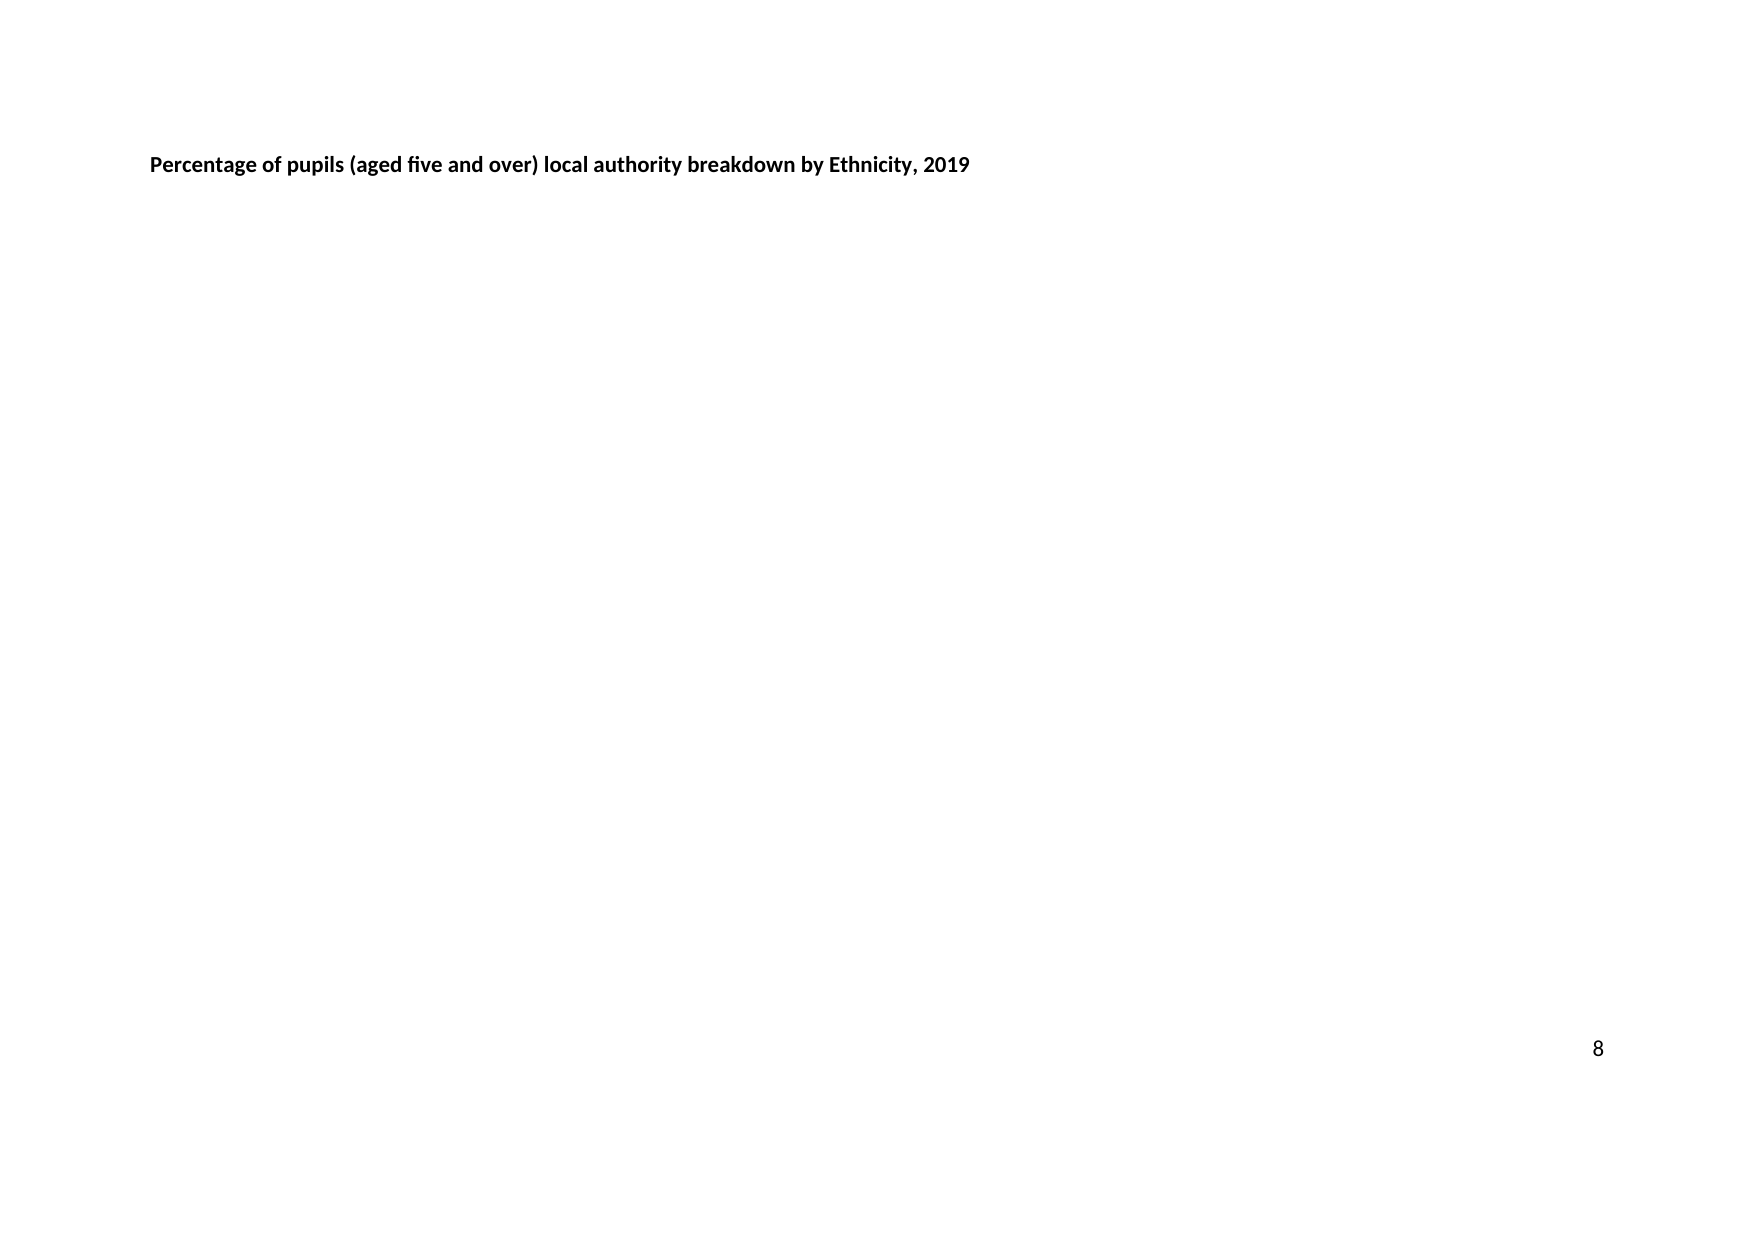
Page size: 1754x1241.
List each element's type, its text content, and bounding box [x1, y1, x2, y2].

text Percentage of pupils (aged five and over) local authority breakdown by Ethnicity, 2019 [150, 150, 1604, 178]
